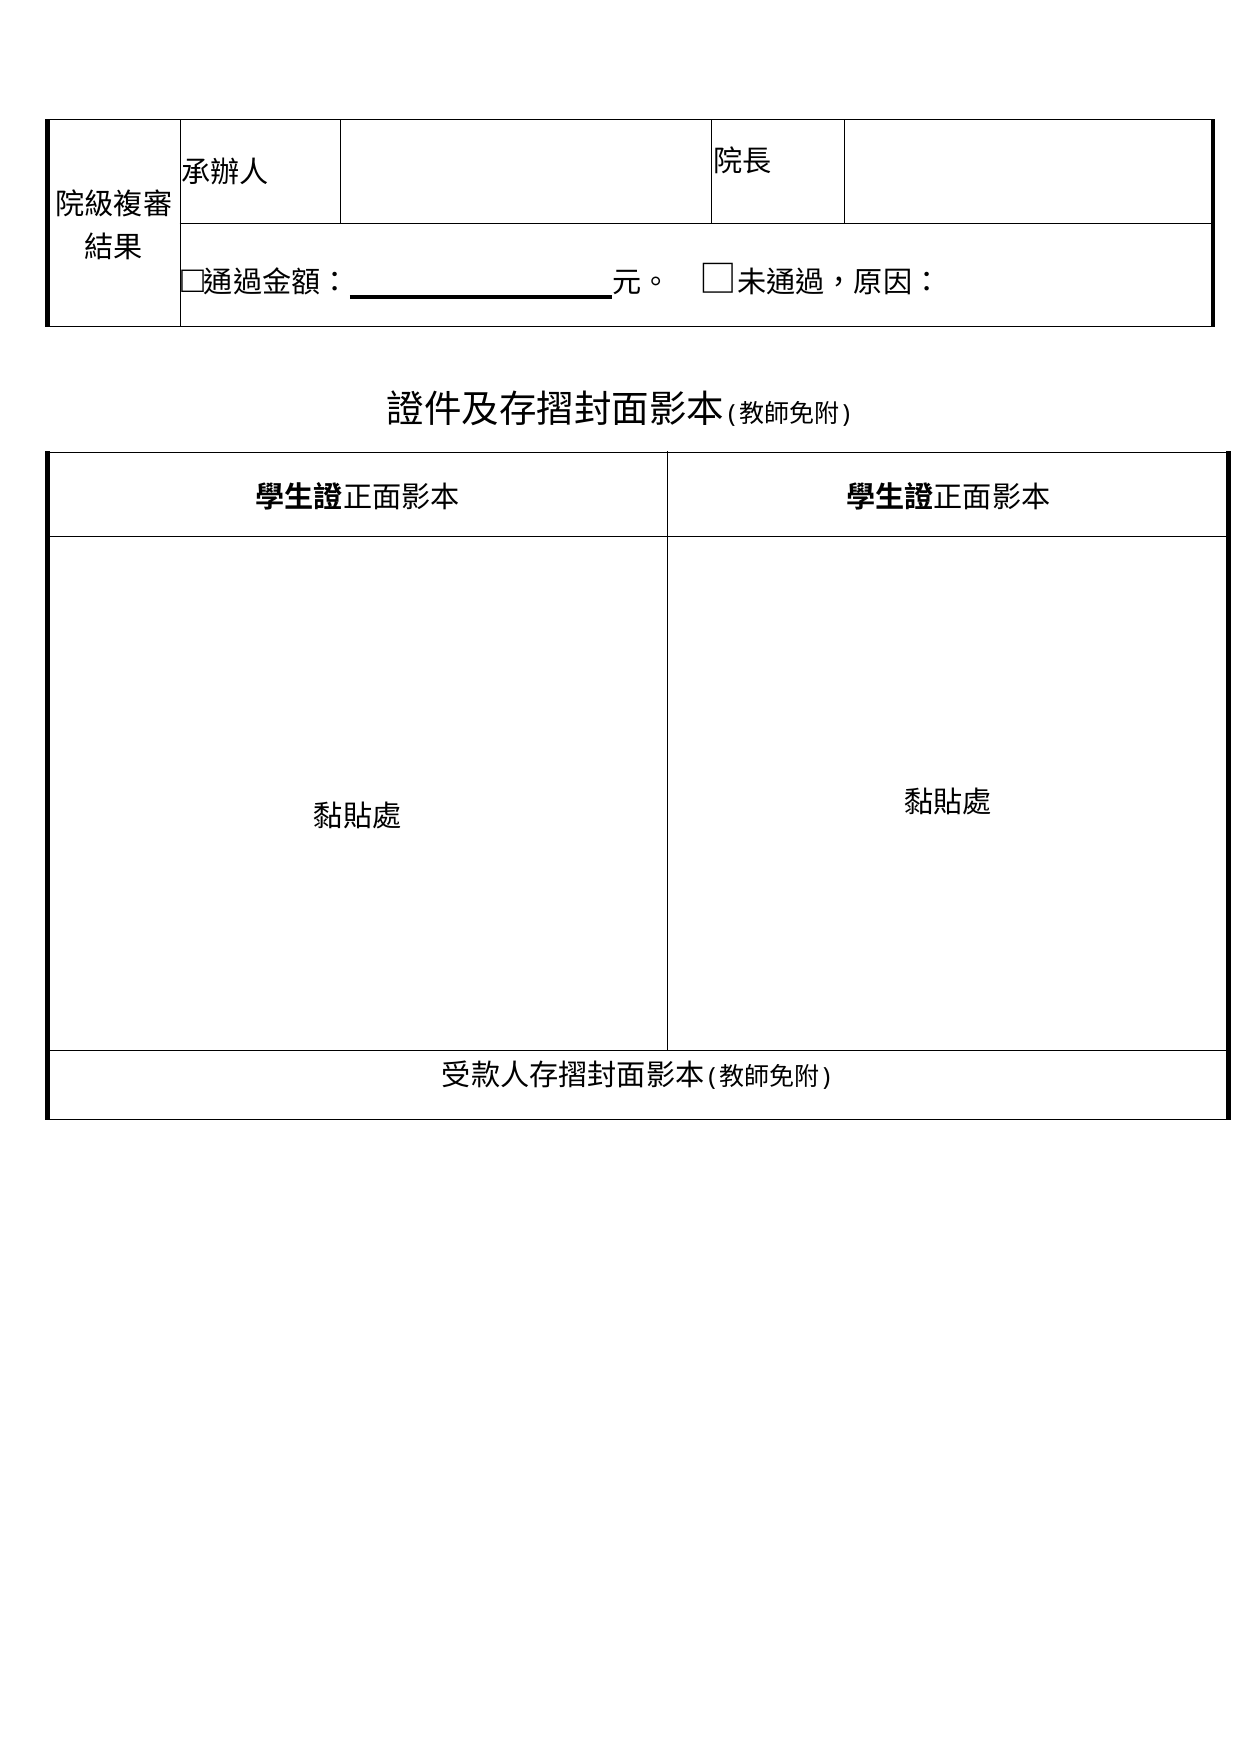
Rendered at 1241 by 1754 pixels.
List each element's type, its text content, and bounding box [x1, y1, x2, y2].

table_cell 承辦人 [181, 120, 340, 223]
table_cell 受款人存摺封面影本(教師免附) [50, 1051, 1226, 1119]
table_cell 院長 [712, 120, 844, 223]
table_cell [845, 120, 1211, 223]
table_cell □通過金額： 元。 □未通過，原因： [181, 224, 1211, 326]
table_header 學生證正面影本 [50, 453, 667, 536]
table_cell 黏貼處 [50, 537, 667, 1050]
table_cell 院級複審結果 [50, 120, 180, 326]
table_cell [341, 120, 711, 223]
text 證件及存摺封面影本(教師免附) [89, 389, 1152, 431]
table_cell 黏貼處 [668, 537, 1226, 1050]
table_header 學生證正面影本 [668, 453, 1226, 536]
